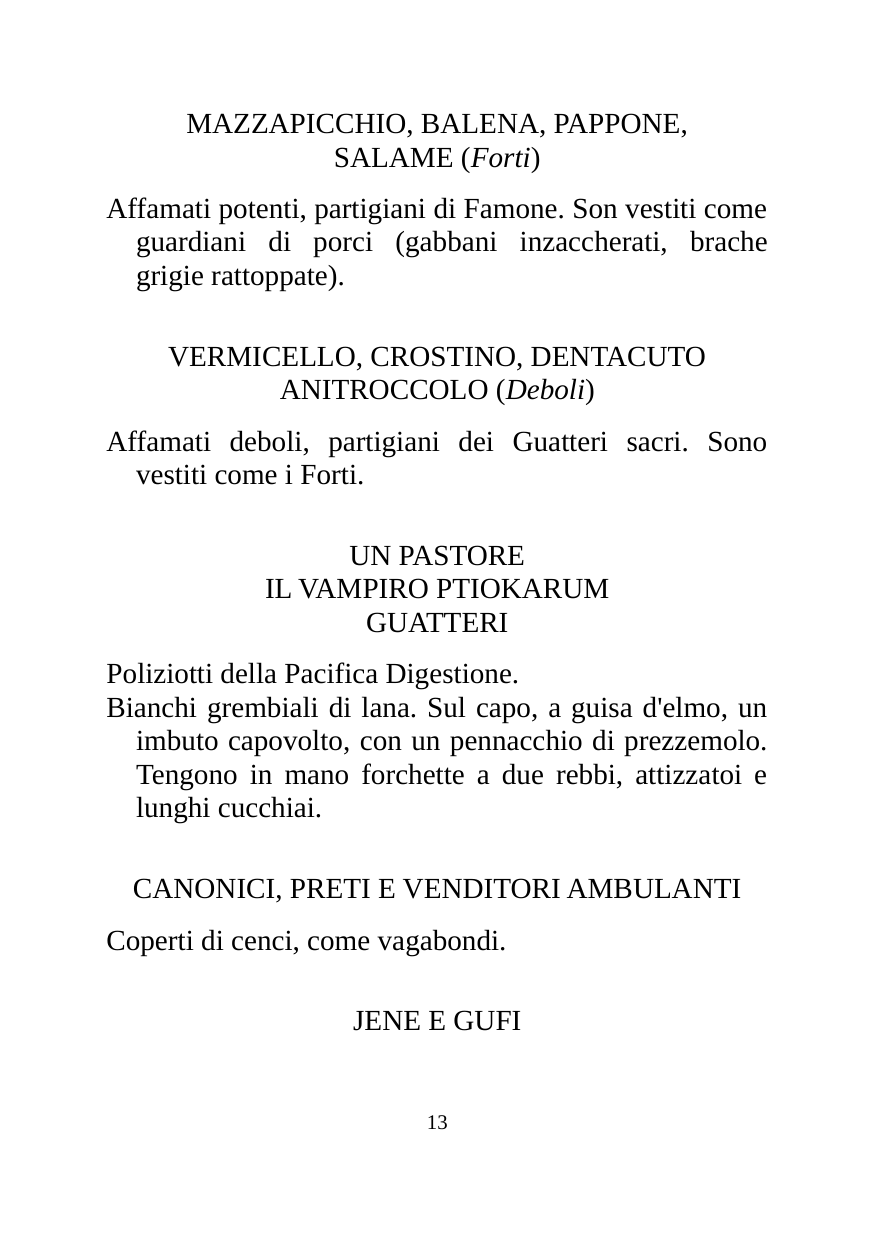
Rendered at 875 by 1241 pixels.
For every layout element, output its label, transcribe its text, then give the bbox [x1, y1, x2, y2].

text Affamati potenti, partigiani di Famone. Son vestiti come guardiani di porci (gabbani inzaccherati, brache grigie rattoppate). [106, 191, 768, 292]
text MAZZAPICCHIO, BALENA, PAPPONE, SALAME (Forti) [106, 106, 768, 173]
text Poliziotti della Pacifica Digestione. [106, 656, 768, 690]
text Bianchi grembiali di lana. Sul capo, a guisa d'elmo, un imbuto capovolto, con un pennacchio di prezzemolo. Tengono in mano forchette a due rebbi, attizzatoi e lunghi cucchiai. [106, 690, 768, 824]
text UN PASTORE IL VAMPIRO PTIOKARUM GUATTERI [106, 538, 768, 639]
text VERMICELLO, CROSTINO, DENTACUTO ANITROCCOLO (Deboli) [106, 339, 768, 406]
text JENE E GUFI [106, 1003, 768, 1037]
text CANONICI, PRETI E VENDITORI AMBULANTI [106, 871, 768, 905]
text Coperti di cenci, come vagabondi. [106, 923, 768, 956]
text Affamati deboli, partigiani dei Guatteri sacri. Sono vestiti come i Forti. [106, 424, 768, 491]
